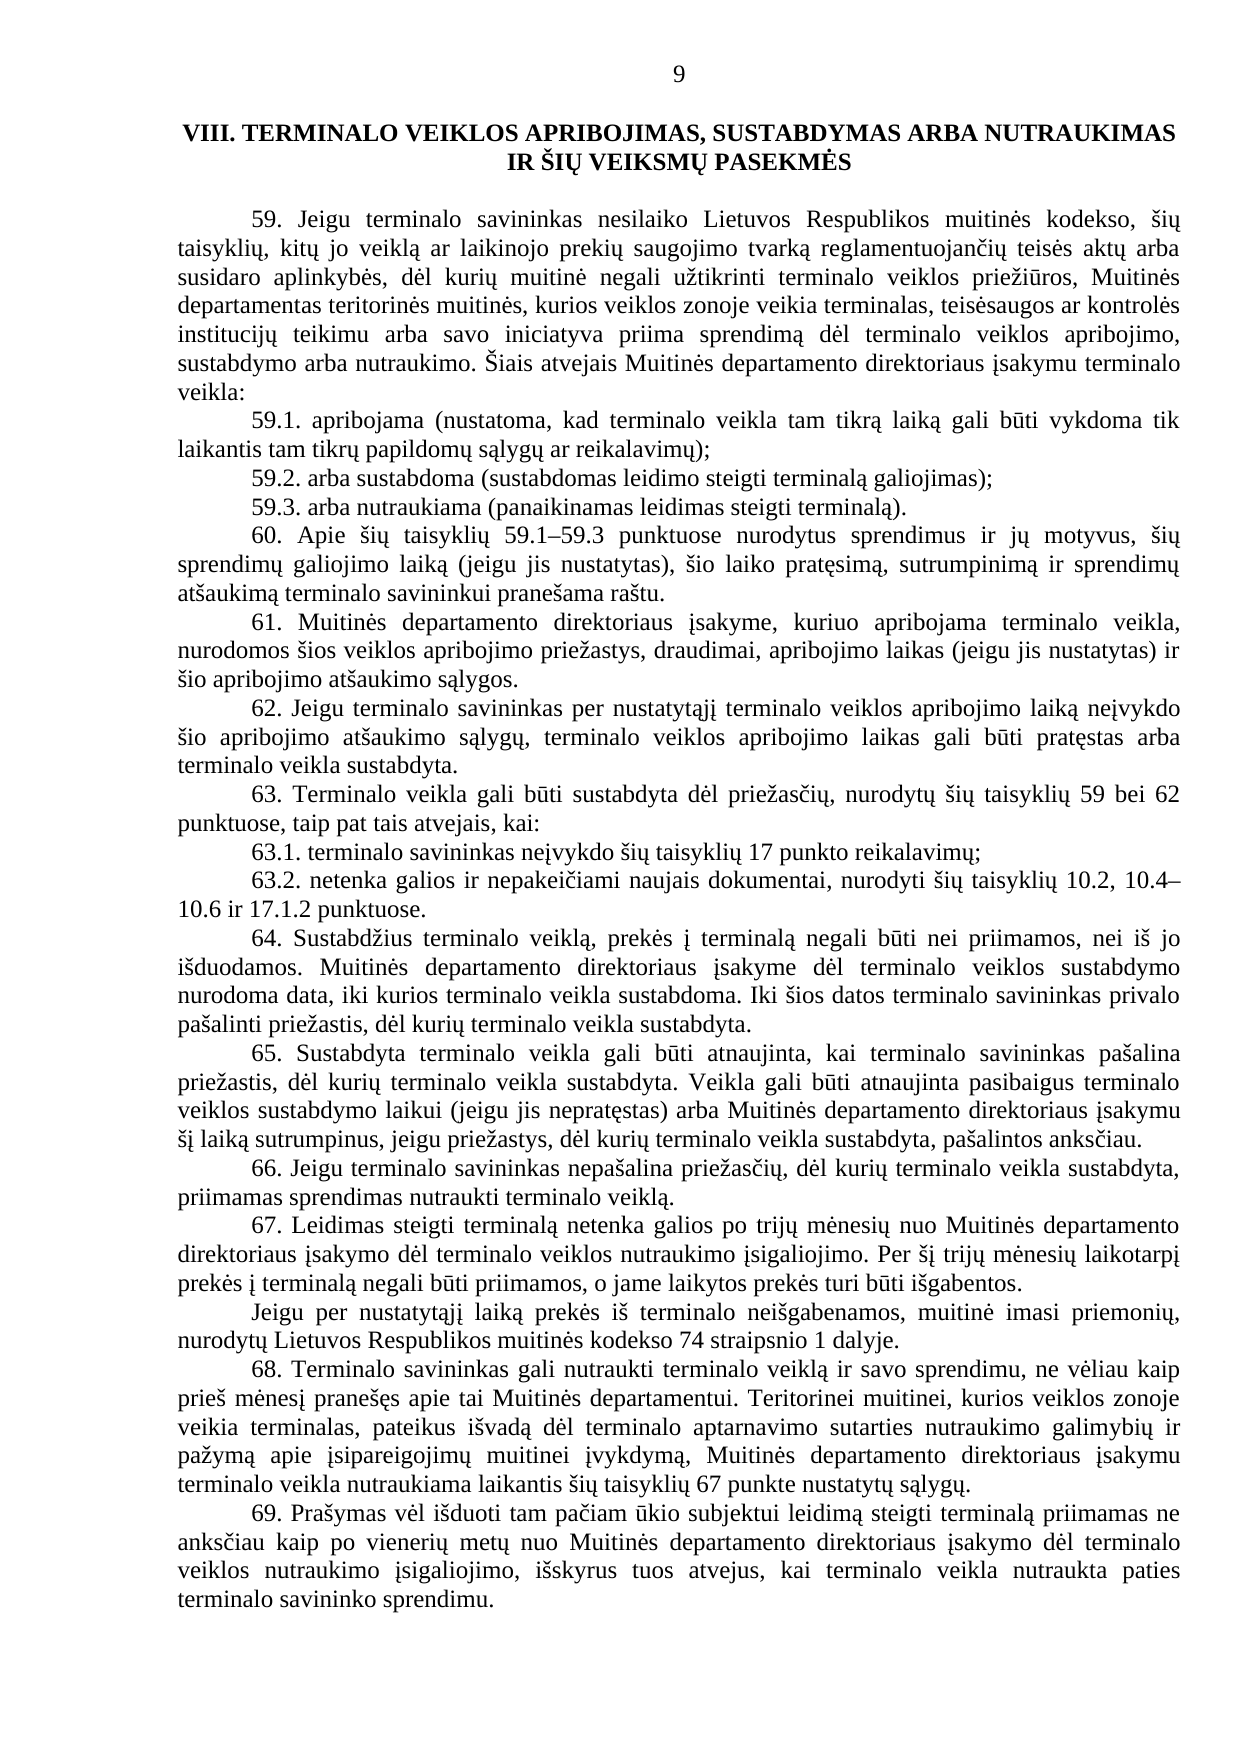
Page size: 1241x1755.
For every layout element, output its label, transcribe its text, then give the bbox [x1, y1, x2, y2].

text 68. Terminalo savininkas gali nutraukti terminalo veiklą ir savo sprendimu, ne vėliau kaip prieš mėnesį pranešęs apie tai Muitinės departamentui. Teritorinei muitinei, kurios veiklos zonoje veikia terminalas, pateikus išvadą dėl terminalo aptarnavimo sutarties nutraukimo galimybių ir pažymą apie įsipareigojimų muitinei įvykdymą, Muitinės departamento direktoriaus įsakymu terminalo veikla nutraukiama laikantis šių taisyklių 67 punkte nustatytų sąlygų. [177, 1354, 1181, 1498]
text 66. Jeigu terminalo savininkas nepašalina priežasčių, dėl kurių terminalo veikla sustabdyta, priimamas sprendimas nutraukti terminalo veiklą. [177, 1153, 1181, 1211]
text 59.2. arba sustabdoma (sustabdomas leidimo steigti terminalą galiojimas); [177, 463, 1181, 492]
text 59. Jeigu terminalo savininkas nesilaiko Lietuvos Respublikos muitinės kodekso, šių taisyklių, kitų jo veiklą ar laikinojo prekių saugojimo tvarką reglamentuojančių teisės aktų arba susidaro aplinkybės, dėl kurių muitinė negali užtikrinti terminalo veiklos priežiūros, Muitinės departamentas teritorinės muitinės, kurios veiklos zonoje veikia terminalas, teisėsaugos ar kontrolės institucijų teikimu arba savo iniciatyva priima sprendimą dėl terminalo veiklos apribojimo, sustabdymo arba nutraukimo. Šiais atvejais Muitinės departamento direktoriaus įsakymu terminalo veikla: [177, 204, 1181, 406]
text 64. Sustabdžius terminalo veiklą, prekės į terminalą negali būti nei priimamos, nei iš jo išduodamos. Muitinės departamento direktoriaus įsakyme dėl terminalo veiklos sustabdymo nurodoma data, iki kurios terminalo veikla sustabdoma. Iki šios datos terminalo savininkas privalo pašalinti priežastis, dėl kurių terminalo veikla sustabdyta. [177, 923, 1181, 1038]
text 67. Leidimas steigti terminalą netenka galios po trijų mėnesių nuo Muitinės departamento direktoriaus įsakymo dėl terminalo veiklos nutraukimo įsigaliojimo. Per šį trijų mėnesių laikotarpį prekės į terminalą negali būti priimamos, o jame laikytos prekės turi būti išgabentos. [177, 1211, 1181, 1297]
text 62. Jeigu terminalo savininkas per nustatytąjį terminalo veiklos apribojimo laiką neįvykdo šio apribojimo atšaukimo sąlygų, terminalo veiklos apribojimo laikas gali būti pratęstas arba terminalo veikla sustabdyta. [177, 693, 1181, 779]
text 63.1. terminalo savininkas neįvykdo šių taisyklių 17 punkto reikalavimų; [177, 837, 1181, 866]
text 65. Sustabdyta terminalo veikla gali būti atnaujinta, kai terminalo savininkas pašalina priežastis, dėl kurių terminalo veikla sustabdyta. Veikla gali būti atnaujinta pasibaigus terminalo veiklos sustabdymo laikui (jeigu jis nepratęstas) arba Muitinės departamento direktoriaus įsakymu šį laiką sutrumpinus, jeigu priežastys, dėl kurių terminalo veikla sustabdyta, pašalintos anksčiau. [177, 1038, 1181, 1153]
text VIII. TERMINALO VEIKLOS APRIBOJIMAS, SUSTABDYMAS ARBA NUTRAUKIMAS IR ŠIŲ VEIKSMŲ PASEKMĖS [177, 118, 1181, 176]
text 59.1. apribojama (nustatoma, kad terminalo veikla tam tikrą laiką gali būti vykdoma tik laikantis tam tikrų papildomų sąlygų ar reikalavimų); [177, 406, 1181, 463]
text 61. Muitinės departamento direktoriaus įsakyme, kuriuo apribojama terminalo veikla, nurodomos šios veiklos apribojimo priežastys, draudimai, apribojimo laikas (jeigu jis nustatytas) ir šio apribojimo atšaukimo sąlygos. [177, 607, 1181, 693]
text 63.2. netenka galios ir nepakeičiami naujais dokumentai, nurodyti šių taisyklių 10.2, 10.4–10.6 ir 17.1.2 punktuose. [177, 866, 1181, 923]
text 63. Terminalo veikla gali būti sustabdyta dėl priežasčių, nurodytų šių taisyklių 59 bei 62 punktuose, taip pat tais atvejais, kai: [177, 779, 1181, 837]
text 69. Prašymas vėl išduoti tam pačiam ūkio subjektui leidimą steigti terminalą priimamas ne anksčiau kaip po vienerių metų nuo Muitinės departamento direktoriaus įsakymo dėl terminalo veiklos nutraukimo įsigaliojimo, išskyrus tuos atvejus, kai terminalo veikla nutraukta paties terminalo savininko sprendimu. [177, 1498, 1181, 1613]
text 59.3. arba nutraukiama (panaikinamas leidimas steigti terminalą). [177, 492, 1181, 521]
text 60. Apie šių taisyklių 59.1–59.3 punktuose nurodytus sprendimus ir jų motyvus, šių sprendimų galiojimo laiką (jeigu jis nustatytas), šio laiko pratęsimą, sutrumpinimą ir sprendimų atšaukimą terminalo savininkui pranešama raštu. [177, 521, 1181, 607]
text Jeigu per nustatytąjį laiką prekės iš terminalo neišgabenamos, muitinė imasi priemonių, nurodytų Lietuvos Respublikos muitinės kodekso 74 straipsnio 1 dalyje. [177, 1297, 1181, 1354]
